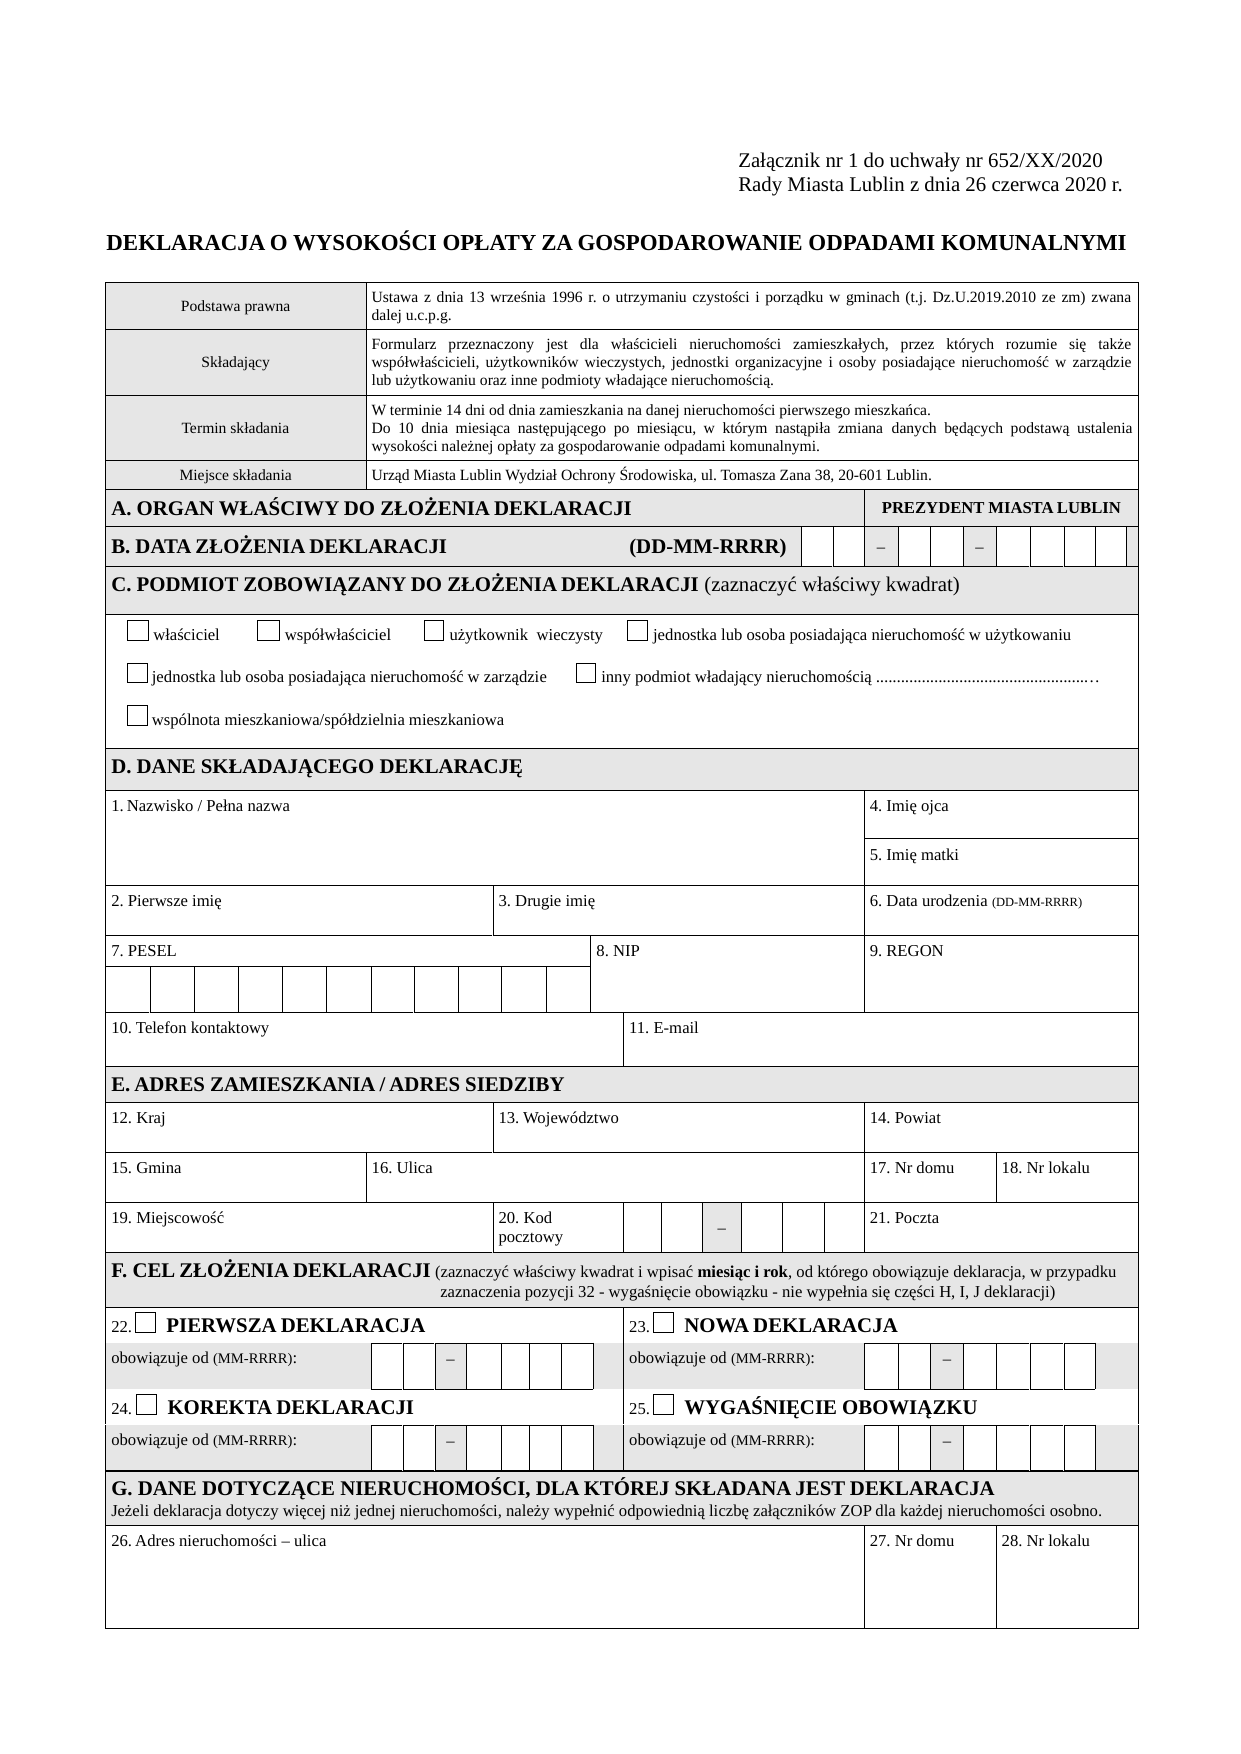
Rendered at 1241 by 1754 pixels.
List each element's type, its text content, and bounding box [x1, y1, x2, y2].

table_cell 3. Drugie imię [494, 886, 864, 935]
table_cell [834, 527, 864, 566]
table_cell [1031, 1426, 1063, 1470]
text DEKLARACJA O WYSOKOŚCI OPŁATY ZA GOSPODAROWANIE ODPADAMI KOMUNALNYMI [106, 229, 1134, 256]
table_cell PREZYDENT MIASTA LUBLIN [865, 490, 1138, 526]
table_cell F. CEL ZŁOŻENIA DEKLARACJI (zaznaczyć właściwy kwadrat i wpisać miesiąc i rok, od którego obowiązuje deklaracja, w przypadku zaznaczenia pozycji 32 - wygaśnięcie obowiązku - nie wypełnia się części H, I, J deklaracji) [106, 1253, 1138, 1307]
table_cell [530, 1426, 561, 1470]
table_cell [1096, 1425, 1138, 1470]
table_cell [467, 1426, 501, 1470]
table_cell obowiązuje od (MM-RRRR): [106, 1343, 371, 1389]
table_cell obowiązuje od (MM-RRRR): [624, 1425, 864, 1470]
table_header Ustawa z dnia 13 września 1996 r. o utrzymaniu czystości i porządku w gminach (t.j. Dz.U.2019.2010 ze zm) zwana dalej u.c.p.g. [367, 283, 1138, 329]
table_cell Formularz przeznaczony jest dla właścicieli nieruchomości zamieszkałych, przez których rozumie się także współwłaścicieli, użytkowników wieczystych, jednostki organizacyjne i osoby posiadające nieruchomość w zarządzie lub użytkowaniu oraz inne podmioty władające nieruchomością. [367, 330, 1138, 395]
table_cell – [931, 1426, 963, 1470]
text Załącznik nr 1 do uchwały nr 652/XX/2020 [106, 148, 1134, 172]
table_cell [459, 967, 501, 1012]
table_cell 22. PIERWSZA DEKLARACJA [106, 1308, 623, 1343]
table_cell [1096, 527, 1126, 566]
table_cell – [703, 1203, 741, 1252]
table_cell [283, 967, 326, 1012]
table_cell [1065, 1426, 1095, 1470]
table_cell [502, 1426, 529, 1470]
table_cell 5. Imię matki [865, 839, 1138, 885]
table_cell obowiązuje od (MM-RRRR): [624, 1343, 864, 1389]
table_cell E. ADRES ZAMIESZKANIA / ADRES SIEDZIBY [106, 1067, 1138, 1102]
table_cell 10. Telefon kontaktowy [106, 1013, 623, 1066]
table_cell [662, 1203, 702, 1252]
table_cell [502, 967, 546, 1012]
table_cell 17. Nr domu [865, 1153, 996, 1202]
table_cell A. ORGAN WŁAŚCIWY DO ZŁOŻENIA DEKLARACJI [106, 490, 864, 526]
table_cell [899, 1426, 930, 1470]
table_cell Termin składania [106, 396, 366, 460]
table_cell [151, 967, 194, 1012]
table_cell – [964, 527, 996, 566]
table_cell 11. E-mail [624, 1013, 1138, 1066]
table_cell [547, 967, 590, 1012]
table_cell [1127, 527, 1138, 566]
table_cell 2. Pierwsze imię [106, 886, 492, 935]
table_cell [372, 1426, 402, 1470]
table_cell – [931, 1344, 963, 1389]
table_cell [802, 527, 832, 566]
table_cell 6. Data urodzenia (DD-MM-RRRR) [865, 886, 1138, 935]
table_cell G. DANE DOTYCZĄCE NIERUCHOMOŚCI, DLA KTÓREJ SKŁADANA JEST DEKLARACJA Jeżeli deklaracja dotyczy więcej niż jednej nieruchomości, należy wypełnić odpowiednią liczbę załączników ZOP dla każdej nieruchomości osobno. [106, 1472, 1138, 1525]
table_cell [404, 1344, 434, 1389]
table_cell [742, 1203, 782, 1252]
table_cell [1065, 527, 1095, 566]
table_cell [899, 527, 930, 566]
table_cell [1096, 1343, 1138, 1389]
table_cell Urząd Miasta Lublin Wydział Ochrony Środowiska, ul. Tomasza Zana 38, 20-601 Lublin. [367, 461, 1138, 489]
table_cell [1031, 527, 1063, 566]
table_cell 28. Nr lokalu [997, 1526, 1138, 1628]
table_cell [372, 967, 413, 1012]
table_cell 25. WYGAŚNIĘCIE OBOWIĄZKU [624, 1389, 1138, 1424]
text Rady Miasta Lublin z dnia 26 czerwca 2020 r. [106, 172, 1134, 196]
table_cell 19. Miejscowość [106, 1203, 492, 1252]
table_cell 23. NOWA DEKLARACJA [624, 1308, 1138, 1343]
table_cell [502, 1344, 529, 1389]
table_cell [624, 1203, 661, 1252]
table_cell 4. Imię ojca [865, 791, 1138, 838]
table_cell [594, 1343, 623, 1389]
table_cell [106, 967, 149, 1012]
table_cell właściciel współwłaściciel użytkownik wieczysty jednostka lub osoba posiadająca nieruchomość w użytkowaniu jednostka lub osoba posiadająca nieruchomość w zarządzie inny podmiot władający nieruchomością ..................................................… wspólnota mieszkaniowa/spółdzielnia mieszkaniowa [106, 615, 1138, 748]
table_cell 27. Nr domu [865, 1526, 996, 1628]
table_cell W terminie 14 dni od dnia zamieszkania na danej nieruchomości pierwszego mieszkańca. Do 10 dnia miesiąca następującego po miesiącu, w którym nastąpiła zmiana danych będących podstawą ustalenia wysokości należnej opłaty za gospodarowanie odpadami komunalnymi. [367, 396, 1138, 460]
table_cell [997, 1426, 1029, 1470]
table_cell 12. Kraj [106, 1103, 492, 1152]
table_cell 7. PESEL [106, 936, 590, 966]
table_cell [562, 1426, 593, 1470]
table_cell [1031, 1344, 1063, 1389]
table_cell [404, 1426, 434, 1470]
table_cell [530, 1344, 561, 1389]
table_cell C. PODMIOT ZOBOWIĄZANY DO ZŁOŻENIA DEKLARACJI (zaznaczyć właściwy kwadrat) [106, 567, 1138, 614]
table_cell 8. NIP [591, 936, 864, 1012]
table_cell – [865, 527, 898, 566]
table_cell [594, 1425, 623, 1470]
table_cell 21. Poczta [865, 1203, 1138, 1252]
table_cell [865, 1344, 898, 1389]
table_cell 20. Kod pocztowy [494, 1203, 623, 1252]
table_cell [327, 967, 371, 1012]
table_cell [467, 1344, 501, 1389]
table_cell [899, 1344, 930, 1389]
table_cell Miejsce składania [106, 461, 366, 489]
table_cell 13. Województwo [494, 1103, 864, 1152]
table_cell [783, 1203, 824, 1252]
table_cell – [436, 1344, 466, 1389]
table_cell [195, 967, 238, 1012]
table_cell [964, 1344, 996, 1389]
table_cell [562, 1344, 593, 1389]
table_cell [997, 1344, 1029, 1389]
table_cell 9. REGON [865, 936, 1138, 1012]
table_cell [964, 1426, 996, 1470]
table_cell [997, 527, 1029, 566]
table_cell [1065, 1344, 1095, 1389]
table_cell [825, 1203, 864, 1252]
table_cell – [436, 1426, 466, 1470]
table_cell B. DATA ZŁOŻENIA DEKLARACJI (DD-MM-RRRR) [106, 527, 801, 566]
table_cell D. DANE SKŁADAJĄCEGO DEKLARACJĘ [106, 749, 1138, 790]
table_cell [239, 967, 282, 1012]
table_cell 24. KOREKTA DEKLARACJI [106, 1389, 623, 1424]
table_header Podstawa prawna [106, 283, 366, 329]
table_cell 18. Nr lokalu [997, 1153, 1138, 1202]
table_cell 15. Gmina [106, 1153, 366, 1202]
table_cell 1. Nazwisko / Pełna nazwa [106, 791, 864, 885]
table_cell [415, 967, 458, 1012]
table_cell [931, 527, 963, 566]
table_cell obowiązuje od (MM-RRRR): [106, 1425, 371, 1470]
table_cell [372, 1344, 402, 1389]
table_cell 16. Ulica [367, 1153, 864, 1202]
table_cell [865, 1426, 898, 1470]
table_cell 14. Powiat [865, 1103, 1138, 1152]
table_cell 26. Adres nieruchomości – ulica [106, 1526, 864, 1628]
table_cell Składający [106, 330, 366, 395]
